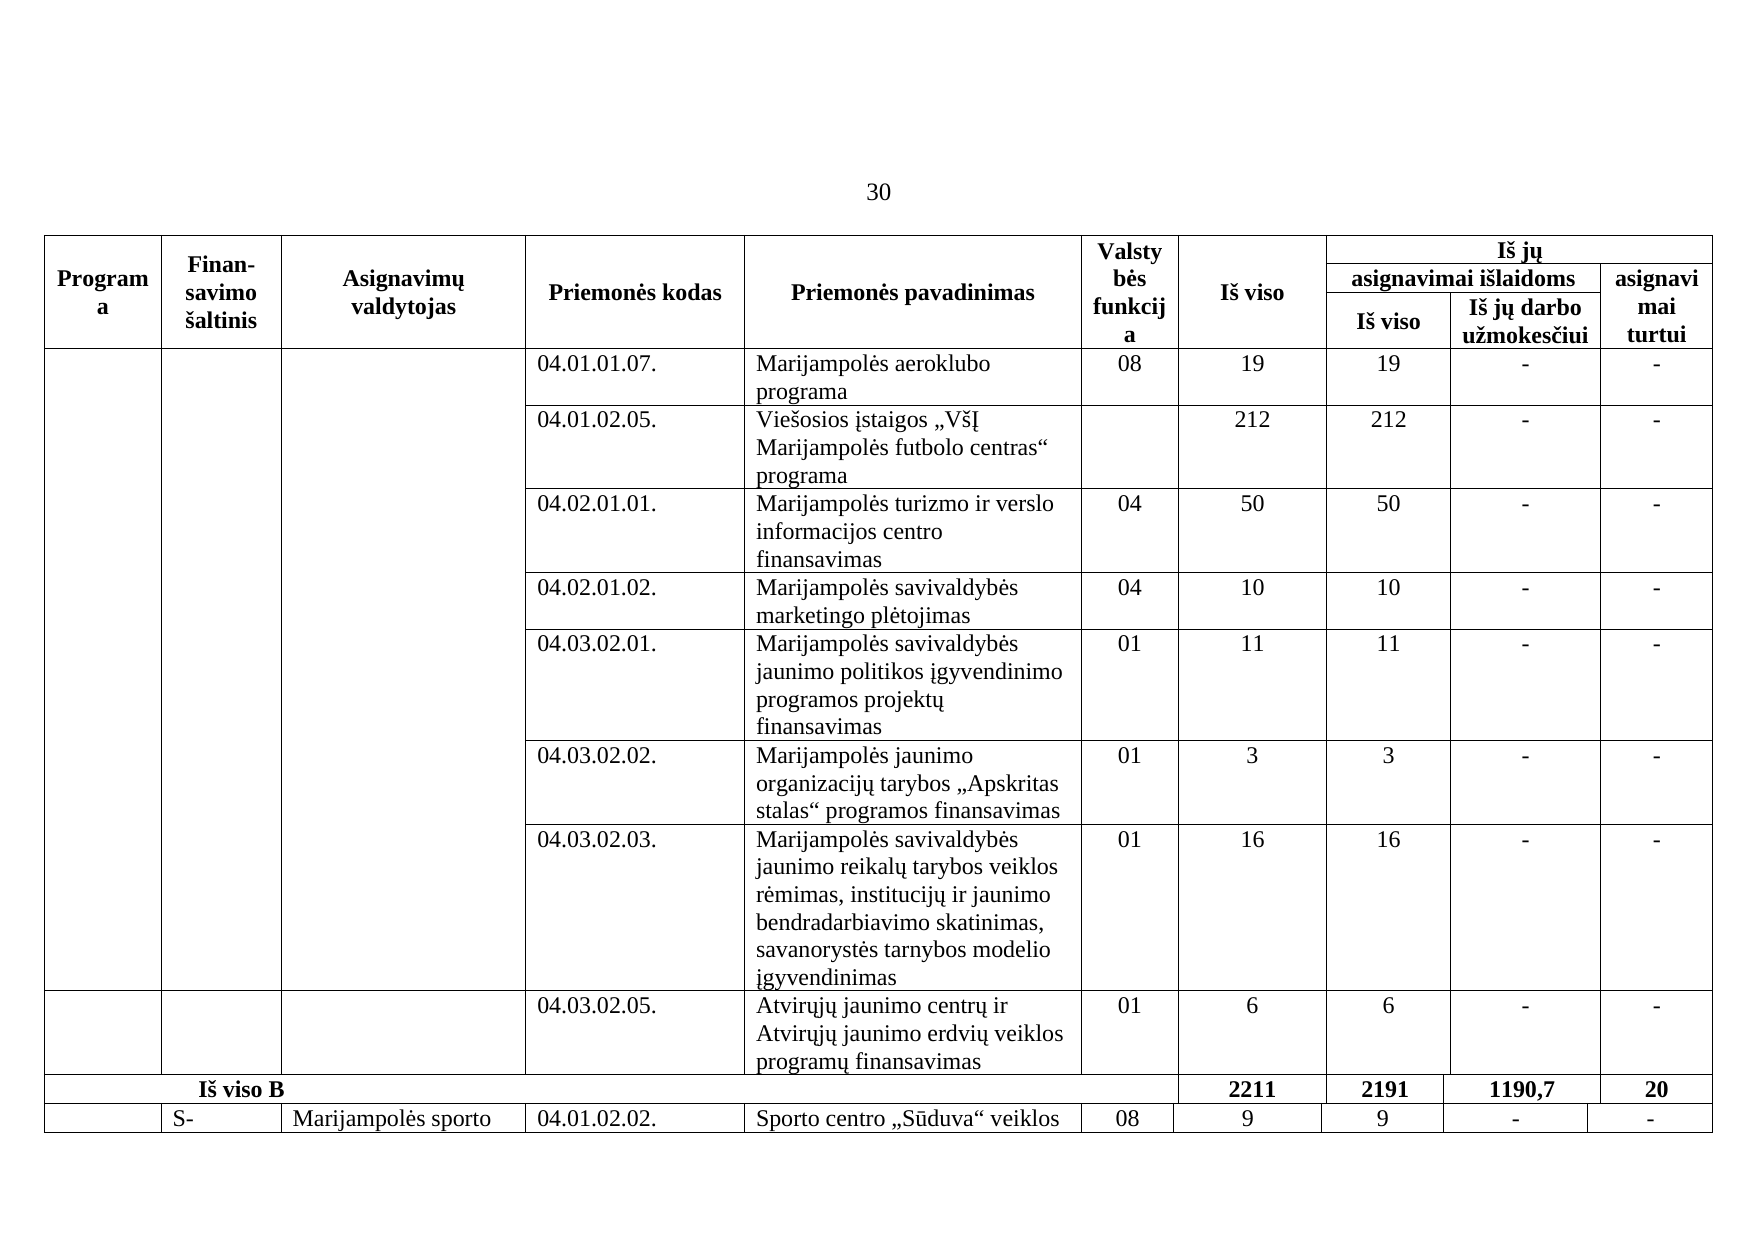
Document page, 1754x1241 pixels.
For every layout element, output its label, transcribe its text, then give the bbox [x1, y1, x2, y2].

table_cell S- [162, 1104, 281, 1132]
table_cell [282, 991, 525, 1074]
table_cell 11 [1327, 630, 1450, 740]
table_cell - [1601, 406, 1712, 488]
table_cell 212 [1327, 406, 1450, 488]
table_cell - [1451, 406, 1600, 488]
table_cell 16 [1179, 825, 1326, 990]
table_cell 04.03.02.02. [526, 741, 744, 824]
table_cell 01 [1082, 991, 1178, 1074]
table_cell 04.03.02.03. [526, 825, 744, 990]
table_cell 3 [1179, 741, 1326, 824]
table_cell 10 [1327, 573, 1450, 628]
table_cell 9 [1322, 1104, 1443, 1132]
table_cell 04.01.02.02. [526, 1104, 744, 1132]
table_cell - [1601, 573, 1712, 628]
table_cell 04.01.02.05. [526, 406, 744, 488]
table_cell [45, 991, 161, 1074]
table_cell - [1451, 630, 1600, 740]
table_cell 3 [1327, 741, 1450, 824]
table_cell [45, 1104, 161, 1132]
table_cell 04.02.01.01. [526, 489, 744, 572]
table_cell Iš viso B [45, 1075, 1178, 1103]
table_cell 01 [1082, 630, 1178, 740]
table_header Iš viso [1179, 236, 1326, 348]
table_cell 6 [1327, 991, 1450, 1074]
table_cell Atvirųjų jaunimo centrų ir Atvirųjų jaunimo erdvių veiklos programų finansavimas [745, 991, 1081, 1074]
table_header Programa [45, 236, 161, 348]
table_cell Marijampolės jaunimo organizacijų tarybos „Apskritas stalas“ programos finansavimas [745, 741, 1081, 824]
table_cell [45, 349, 161, 990]
table_cell 04.01.01.07. [526, 349, 744, 404]
table_cell 01 [1082, 825, 1178, 990]
table_cell asignavimai turtui įsigyti [1601, 264, 1712, 348]
table_cell - [1451, 991, 1600, 1074]
table_cell 11 [1179, 630, 1326, 740]
table_cell Viešosios įstaigos „VšĮ Marijampolės futbolo centras“ programa [745, 406, 1081, 488]
table_cell Marijampolės aeroklubo programa [745, 349, 1081, 404]
table_cell 1190,7 [1444, 1075, 1600, 1103]
table_cell - [1451, 825, 1600, 990]
table_cell 16 [1327, 825, 1450, 990]
table_cell 2191 [1327, 1075, 1443, 1103]
table_cell [282, 349, 525, 990]
table_cell 04 [1082, 489, 1178, 572]
table_cell [162, 991, 281, 1074]
table_cell 6 [1179, 991, 1326, 1074]
table_cell Marijampolės savivaldybės marketingo plėtojimas [745, 573, 1081, 628]
table_header Priemonės pavadinimas [745, 236, 1081, 348]
table_cell - [1451, 573, 1600, 628]
table_cell - [1451, 741, 1600, 824]
table_cell - [1588, 1104, 1712, 1132]
table_cell 04 [1082, 573, 1178, 628]
table_cell - [1601, 741, 1712, 824]
table_cell 08 [1082, 1104, 1173, 1132]
table_cell 20 [1601, 1075, 1712, 1103]
table_cell Marijampolės sporto [282, 1104, 525, 1132]
table_cell [1082, 406, 1178, 488]
table_cell Iš viso [1327, 293, 1450, 348]
table_cell - [1444, 1104, 1587, 1132]
table_cell - [1601, 489, 1712, 572]
table_cell 04.03.02.01. [526, 630, 744, 740]
table_header Iš jų [1327, 236, 1712, 263]
table_cell 10 [1179, 573, 1326, 628]
table_cell 212 [1179, 406, 1326, 488]
table_cell 04.03.02.05. [526, 991, 744, 1074]
table_cell - [1451, 349, 1600, 404]
table_cell Marijampolės savivaldybės jaunimo politikos įgyvendinimo programos projektų finansavimas [745, 630, 1081, 740]
table_cell - [1601, 825, 1712, 990]
table_cell asignavimai išlaidoms [1327, 264, 1600, 292]
table_header Priemonės kodas [526, 236, 744, 348]
table_cell - [1451, 489, 1600, 572]
table_cell 04.02.01.02. [526, 573, 744, 628]
table_cell Marijampolės savivaldybės jaunimo reikalų tarybos veiklos rėmimas, institucijų ir jaunimo bendradarbiavimo skatinimas, savanorystės tarnybos modelio įgyvendinimas [745, 825, 1081, 990]
table_header Finan-savimo šaltinis [162, 236, 281, 348]
table_cell 19 [1327, 349, 1450, 404]
table_header Valstybės funkcija [1082, 236, 1178, 348]
table_cell [162, 349, 281, 990]
table_cell 19 [1179, 349, 1326, 404]
table_cell - [1601, 349, 1712, 404]
table_cell - [1601, 991, 1712, 1074]
table_cell 50 [1179, 489, 1326, 572]
table_cell 50 [1327, 489, 1450, 572]
table_cell 01 [1082, 741, 1178, 824]
table_cell 08 [1082, 349, 1178, 404]
table_cell 2211 [1179, 1075, 1326, 1103]
table_header Asignavimų valdytojas [282, 236, 525, 348]
table_cell 9 [1174, 1104, 1321, 1132]
table_cell Marijampolės turizmo ir verslo informacijos centro finansavimas [745, 489, 1081, 572]
table_cell Sporto centro „Sūduva“ veiklos [745, 1104, 1081, 1132]
table_cell - [1601, 630, 1712, 740]
table_cell Iš jų darbo užmokesčiui [1451, 293, 1600, 348]
